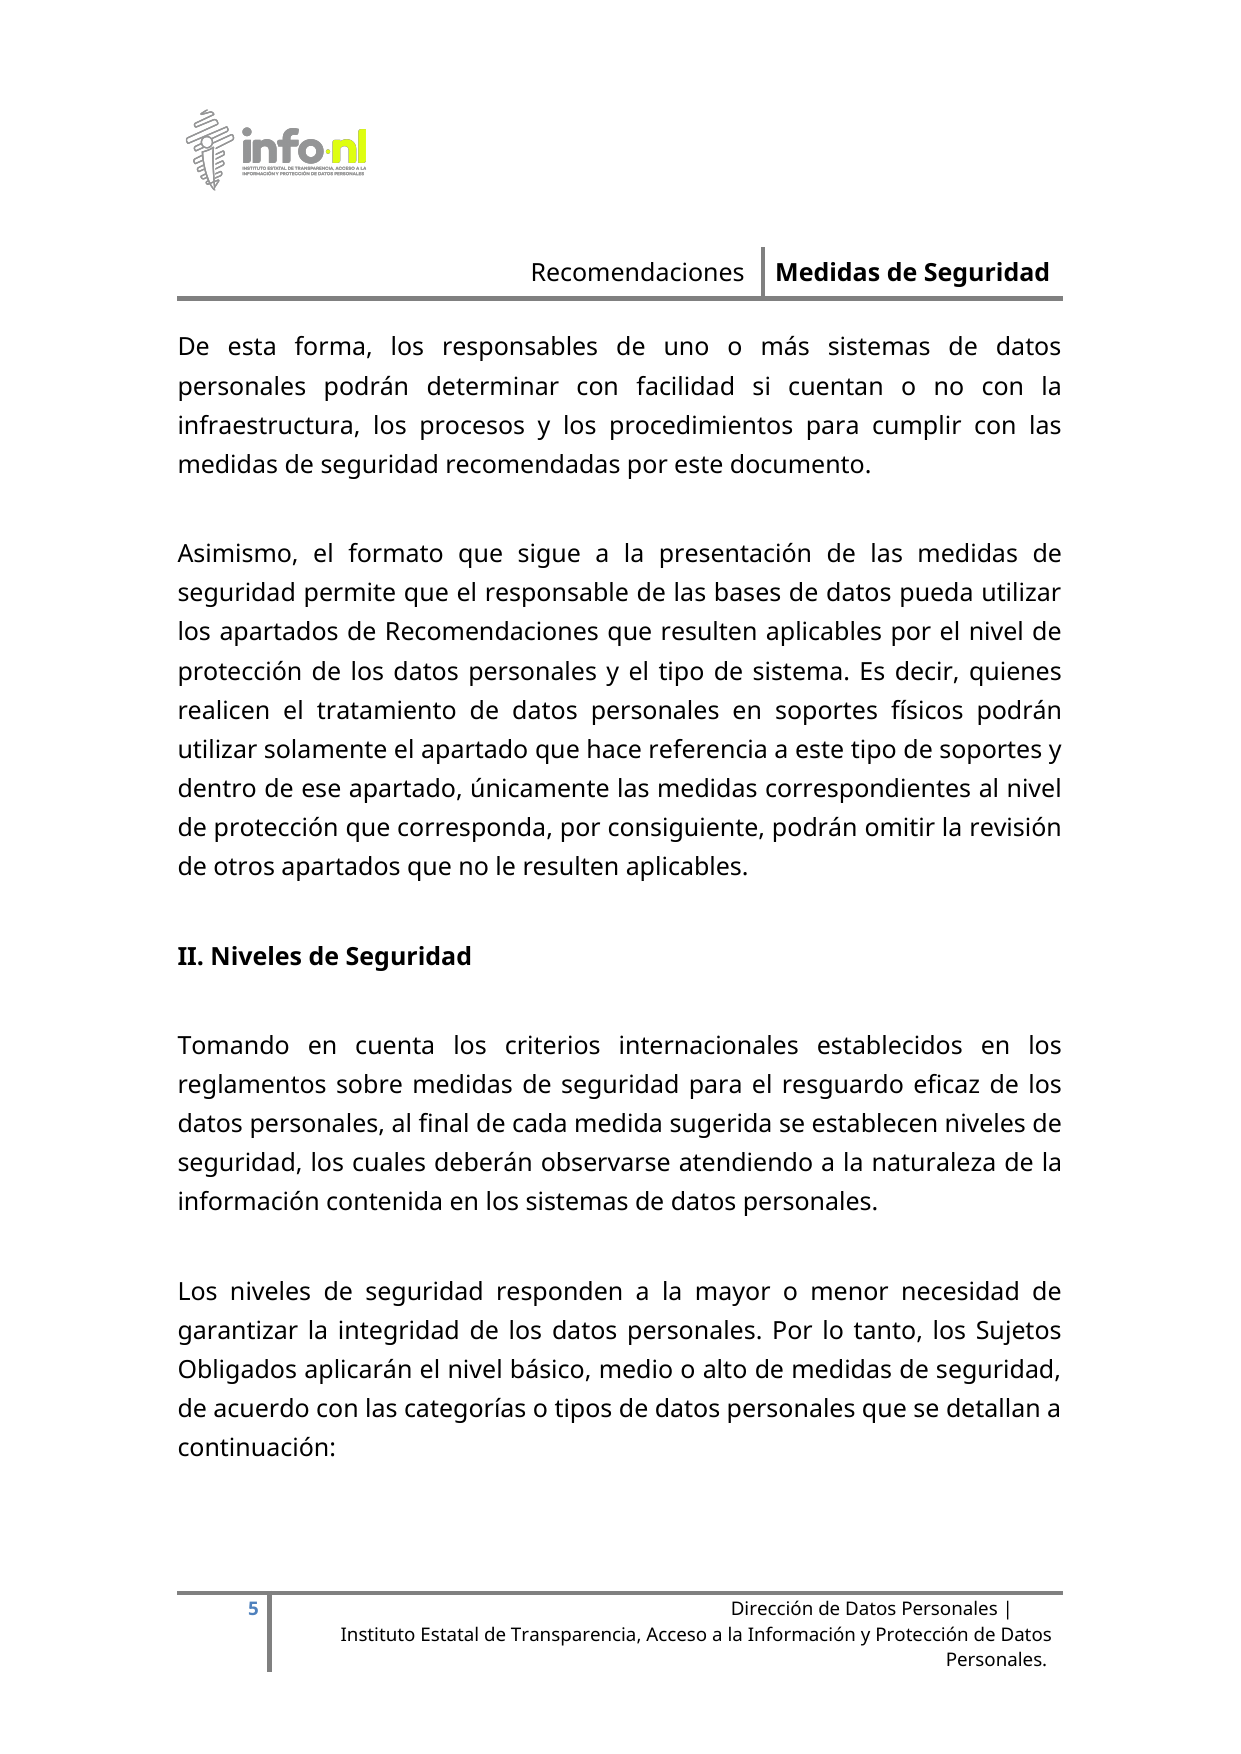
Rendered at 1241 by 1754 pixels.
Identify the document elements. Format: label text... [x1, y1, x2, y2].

text II. Niveles de Seguridad [177, 938, 1063, 972]
text Los niveles de seguridad responden a la mayor o menor necesidad de garantizar la integridad de los datos personales. Por lo tanto, los Sujetos Obligados aplicarán el nivel básico, medio o alto de medidas de seguridad, de acuerdo con las categorías o tipos de datos personales que se detallan a continuación: [177, 1273, 1063, 1464]
text Tomando en cuenta los criterios internacionales establecidos en los reglamentos sobre medidas de seguridad para el resguardo eficaz de los datos personales, al final de cada medida sugerida se establecen niveles de seguridad, los cuales deberán observarse atendiendo a la naturaleza de la información contenida en los sistemas de datos personales. [177, 1027, 1063, 1218]
text De esta forma, los responsables de uno o más sistemas de datos personales podrán determinar con facilidad si cuentan o no con la infraestructura, los procesos y los procedimientos para cumplir con las medidas de seguridad recomendadas por este documento. [177, 329, 1063, 481]
text Asimismo, el formato que sigue a la presentación de las medidas de seguridad permite que el responsable de las bases de datos pueda utilizar los apartados de Recomendaciones que resulten aplicables por el nivel de protección de los datos personales y el tipo de sistema. Es decir, quienes realicen el tratamiento de datos personales en soportes físicos podrán utilizar solamente el apartado que hace referencia a este tipo de soportes y dentro de ese apartado, únicamente las medidas correspondientes al nivel de protección que corresponda, por consiguiente, podrán omitir la revisión de otros apartados que no le resulten aplicables. [177, 536, 1063, 883]
